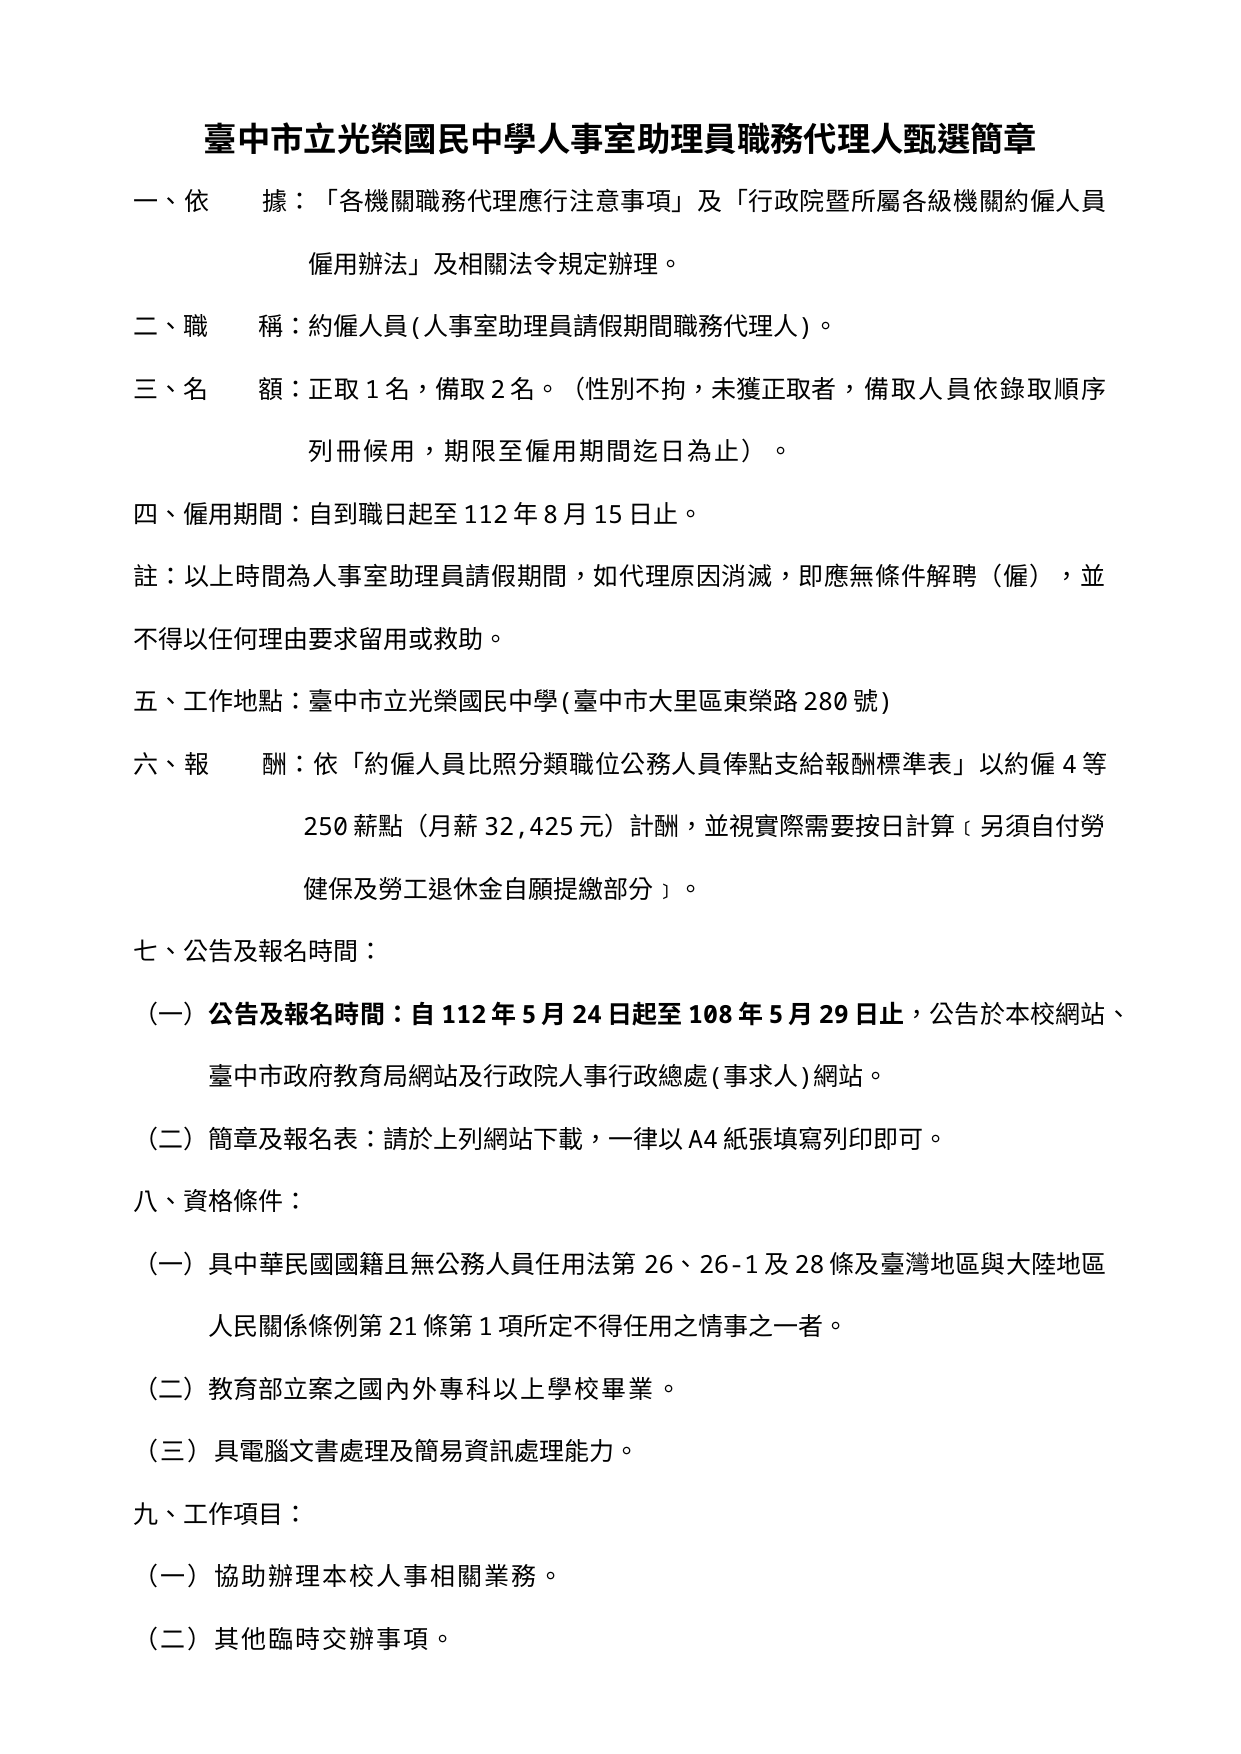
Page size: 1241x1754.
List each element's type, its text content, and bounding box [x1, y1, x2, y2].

text （二）簡章及報名表：請於上列網站下載，一律以A4紙張填寫列印即可。 [133, 1096, 1107, 1158]
text 六、報 酬：依「約僱人員比照分類職位公務人員俸點支給報酬標準表」以約僱4等250薪點（月薪32,425元）計酬，並視實際需要按日計算﹝另須自付勞健保及勞工退休金自願提繳部分﹞。 [133, 721, 1107, 908]
text 七、公告及報名時間： [133, 908, 1107, 971]
text 四、僱用期間：自到職日起至112年8月15日止。 [133, 471, 1107, 533]
text （三）具電腦文書處理及簡易資訊處理能力。 [133, 1408, 1107, 1471]
text （二）教育部立案之國內外專科以上學校畢業。 [133, 1346, 1107, 1408]
text 一、依 據：「各機關職務代理應行注意事項」及「行政院暨所屬各級機關約僱人員僱用辦法」及相關法令規定辦理。 [133, 158, 1107, 283]
text 註：以上時間為人事室助理員請假期間，如代理原因消滅，即應無條件解聘（僱），並不得以任何理由要求留用或救助。 [133, 533, 1107, 658]
text 三、名 額：正取1名，備取2名。（性別不拘，未獲正取者，備取人員依錄取順序列冊候用，期限至僱用期間迄日為止）。 [133, 346, 1107, 471]
text （一）公告及報名時間：自112年5月24日起至108年5月29日止，公告於本校網站、臺中市政府教育局網站及行政院人事行政總處(事求人)網站。 [133, 971, 1107, 1096]
text 八、資格條件： [133, 1158, 1107, 1221]
text 二、職 稱：約僱人員(人事室助理員請假期間職務代理人)。 [133, 283, 1107, 346]
text （二）其他臨時交辦事項。 [133, 1596, 1107, 1658]
text （一）協助辦理本校人事相關業務。 [133, 1533, 1107, 1596]
text （一）具中華民國國籍且無公務人員任用法第26、26-1及28條及臺灣地區與大陸地區人民關係條例第21條第1項所定不得任用之情事之一者。 [133, 1221, 1107, 1346]
text 臺中市立光榮國民中學人事室助理員職務代理人甄選簡章 [133, 96, 1107, 158]
text 九、工作項目： [133, 1471, 1107, 1533]
text 五、工作地點：臺中市立光榮國民中學(臺中市大里區東榮路280號) [133, 658, 1107, 721]
